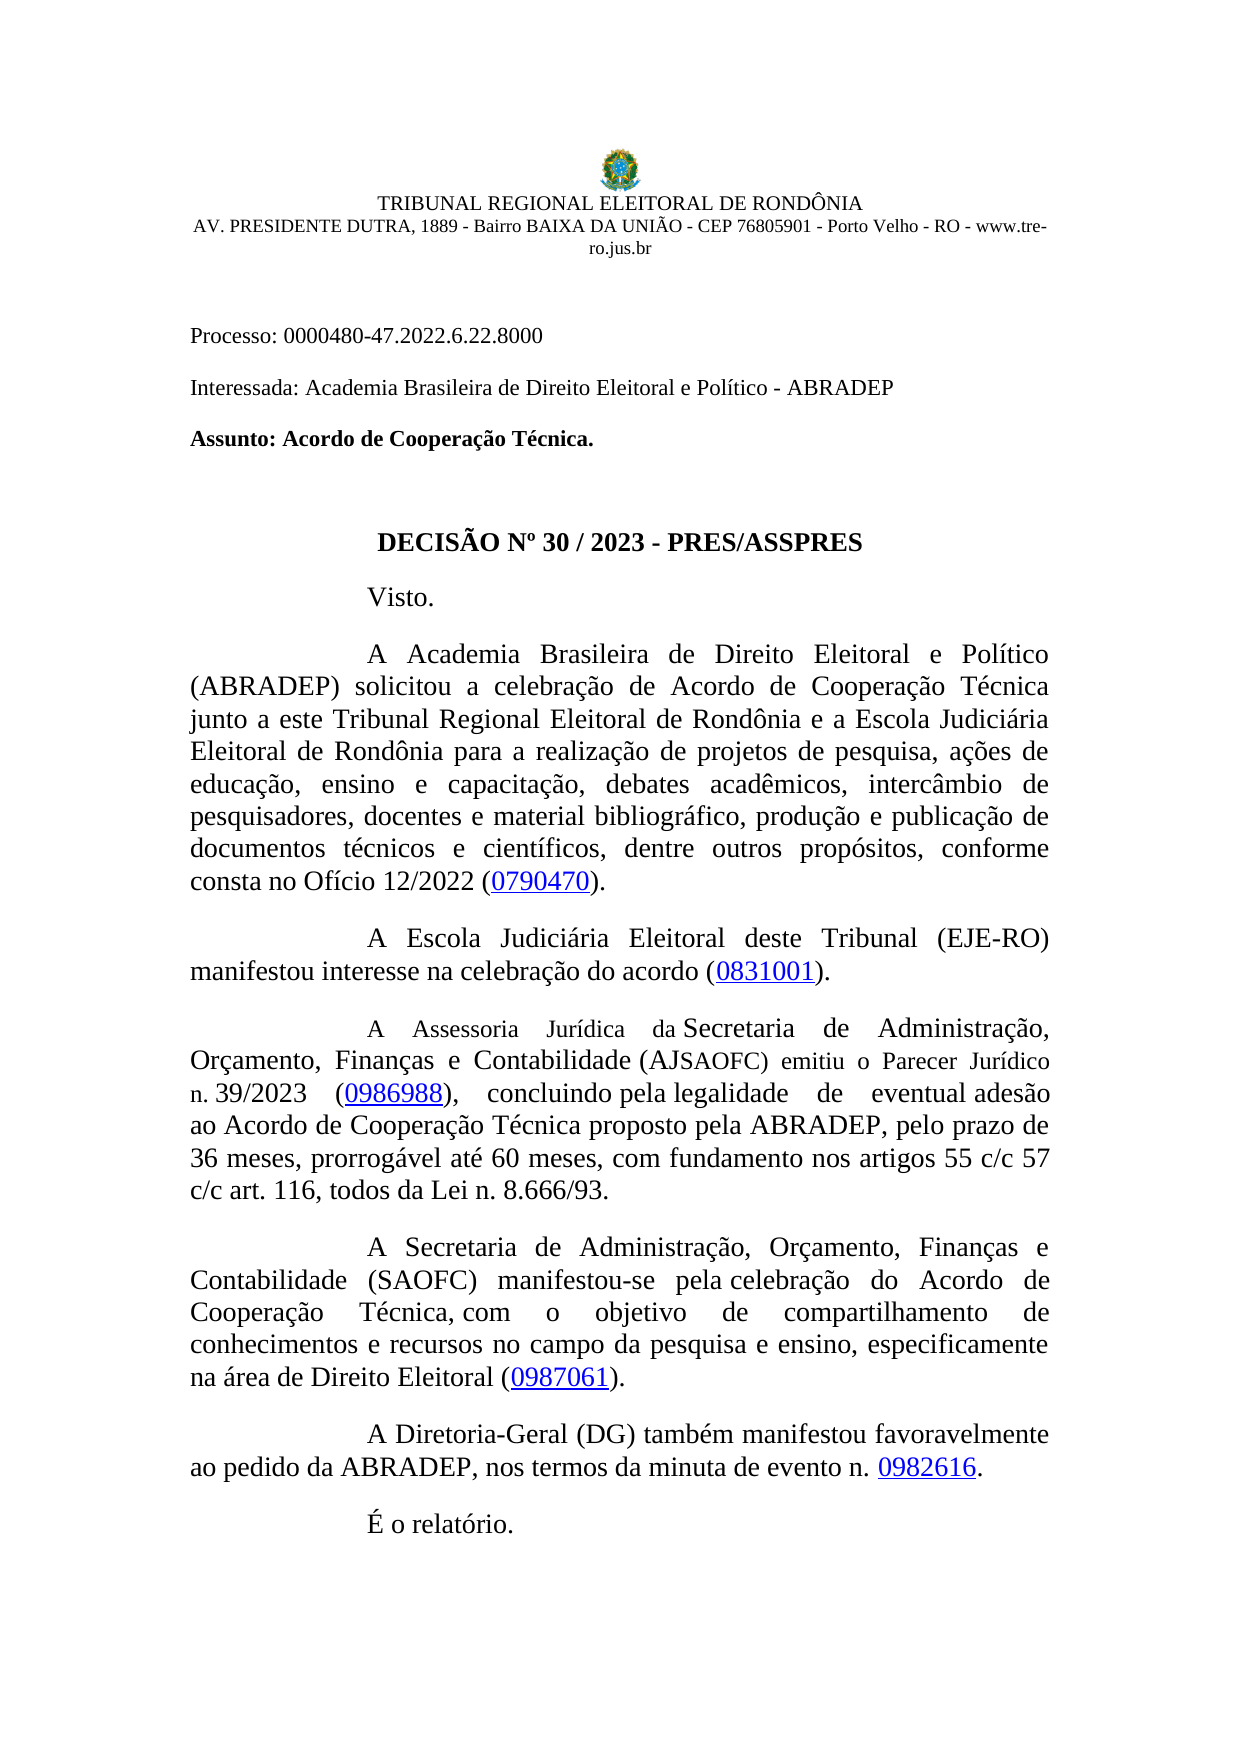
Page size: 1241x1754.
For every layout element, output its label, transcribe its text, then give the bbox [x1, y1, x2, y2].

text TRIBUNAL REGIONAL ELEITORAL DE RONDÔNIA [177, 191, 1063, 215]
text Decisão Nº 30 / 2023 - PRES/ASSPRES [177, 526, 1063, 557]
text Assunto: Acordo de Cooperação Técnica. [190, 425, 1051, 451]
text É o relatório. [190, 1507, 1051, 1539]
text A Secretaria de Administração, Orçamento, Finanças e Contabilidade (SAOFC) manifestou-se pela celebração do Acordo de Cooperação Técnica, com o objetivo de compartilhamento de conhecimentos e recursos no campo da pesquisa e ensino, especificamente na área de Direito Eleitoral (0987061). [190, 1230, 1051, 1392]
text AV. PRESIDENTE DUTRA, 1889 - Bairro BAIXA DA UNIÃO - CEP 76805901 - Porto Velho - RO - www.tre-ro.jus.br [177, 215, 1063, 258]
text A Diretoria-Geral (DG) também manifestou favoravelmente ao pedido da ABRADEP, nos termos da minuta de evento n. 0982616. [190, 1417, 1051, 1482]
text Interessada: Academia Brasileira de Direito Eleitoral e Político - ABRADEP [190, 374, 1051, 400]
text Processo: 0000480-47.2022.6.22.8000 [190, 322, 1051, 349]
text A Assessoria Jurídica da Secretaria de Administração, Orçamento, Finanças e Contabilidade (AJSAOFC) emitiu o Parecer Jurídico n. 39/2023 (0986988), concluindo pela legalidade de eventual adesão ao Acordo de Cooperação Técnica proposto pela ABRADEP, pelo prazo de 36 meses, prorrogável até 60 meses, com fundamento nos artigos 55 c/c 57 c/c art. 116, todos da Lei n. 8.666/93. [190, 1011, 1051, 1205]
text Visto. [190, 580, 1051, 612]
text A Academia Brasileira de Direito Eleitoral e Político (ABRADEP) solicitou a celebração de Acordo de Cooperação Técnica junto a este Tribunal Regional Eleitoral de Rondônia e a Escola Judiciária Eleitoral de Rondônia para a realização de projetos de pesquisa, ações de educação, ensino e capacitação, debates acadêmicos, intercâmbio de pesquisadores, docentes e material bibliográfico, produção e publicação de documentos técnicos e científicos, dentre outros propósitos, conforme consta no Ofício 12/2022 (0790470). [190, 637, 1051, 896]
text A Escola Judiciária Eleitoral deste Tribunal (EJE-RO) manifestou interesse na celebração do acordo (0831001). [190, 921, 1051, 986]
